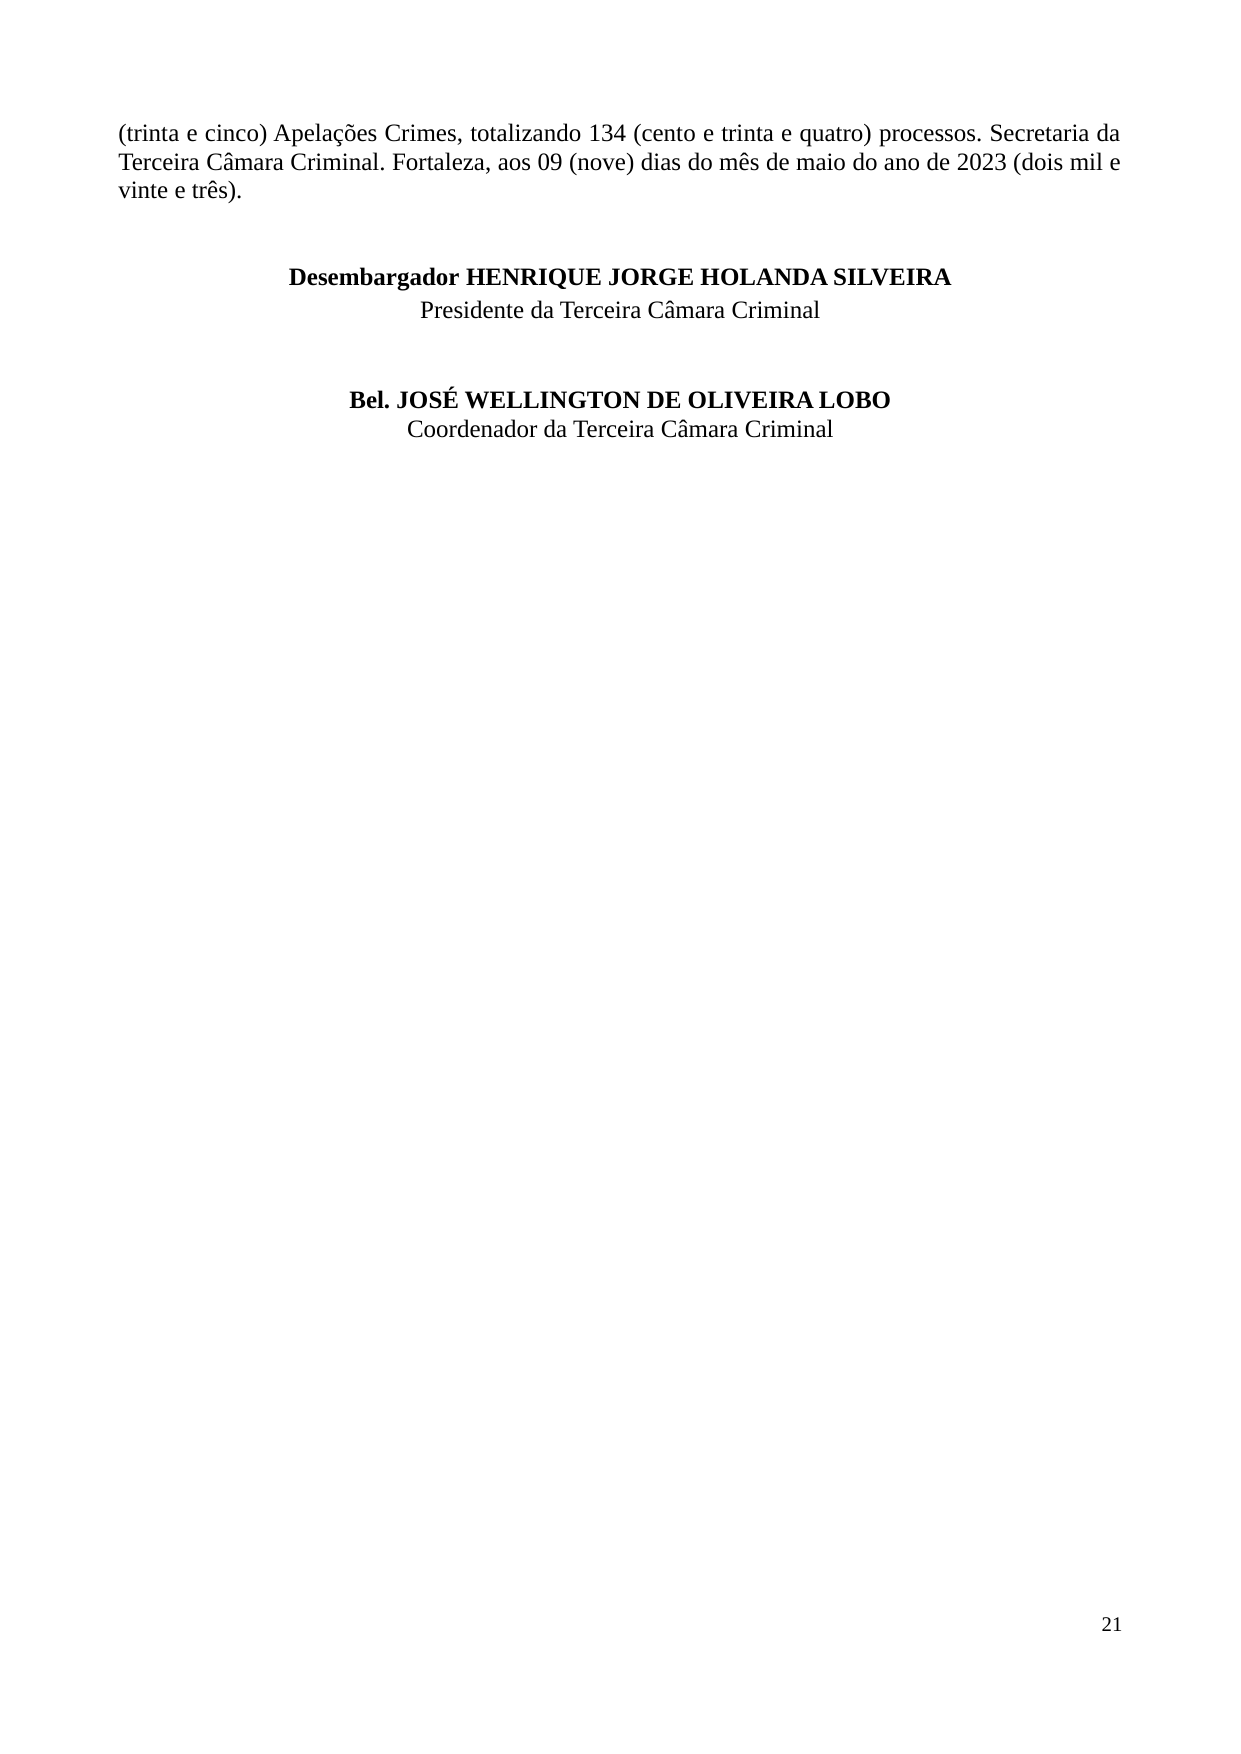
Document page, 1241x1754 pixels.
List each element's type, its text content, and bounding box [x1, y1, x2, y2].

text Bel. JOSÉ WELLINGTON DE OLIVEIRA LOBO [118, 385, 1122, 414]
text Desembargador HENRIQUE JORGE HOLANDA SILVEIRA [118, 262, 1122, 291]
text (trinta e cinco) Apelações Crimes, totalizando 134 (cento e trinta e quatro) processos. Secretaria da Terceira Câmara Criminal. Fortaleza, aos 09 (nove) dias do mês de maio do ano de 2023 (dois mil e vinte e três). [118, 118, 1122, 204]
text Presidente da Terceira Câmara Criminal [118, 295, 1122, 324]
text Coordenador da Terceira Câmara Criminal [118, 414, 1122, 443]
